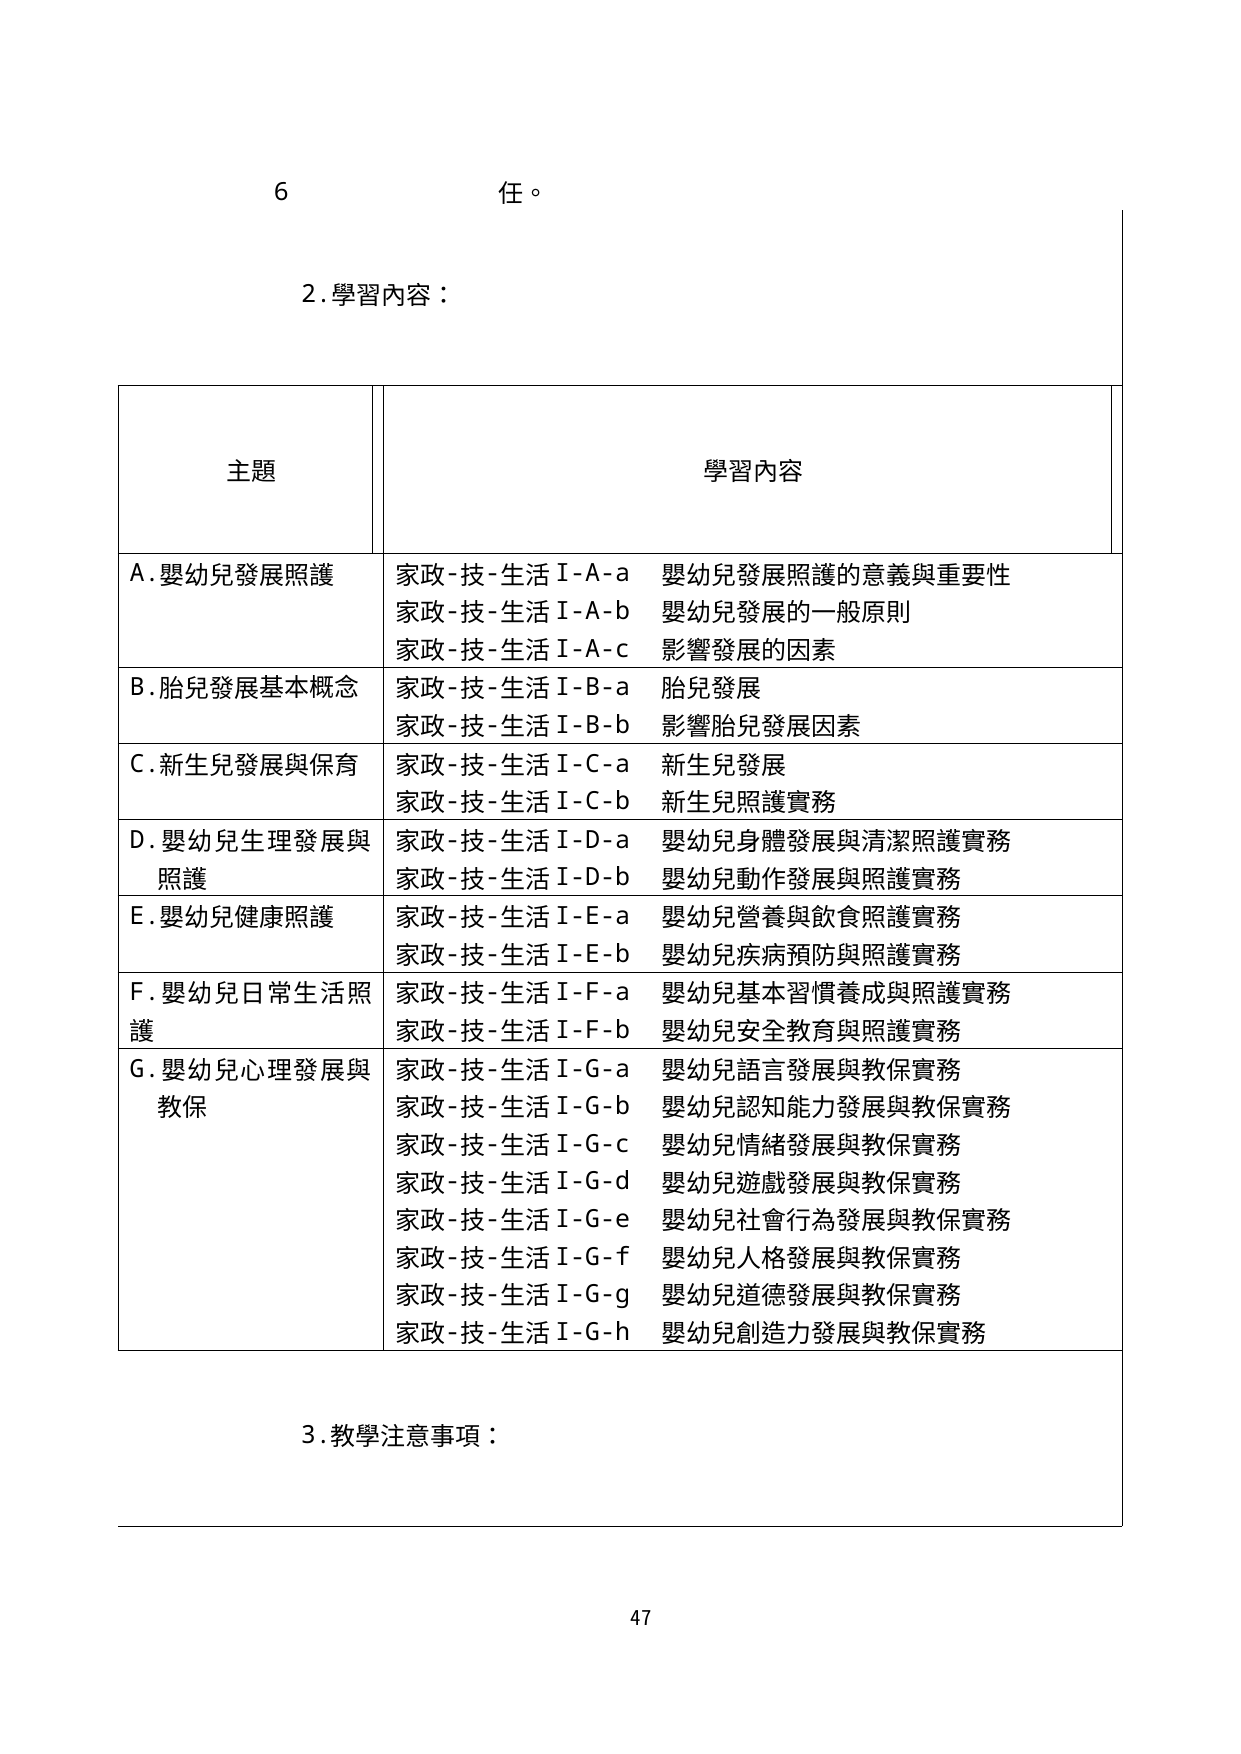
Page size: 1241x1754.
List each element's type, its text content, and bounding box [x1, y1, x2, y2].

table_cell 嬰幼兒發展照護的意義與重要性 嬰幼兒發展的一般原則 影響發展的因素 [650, 554, 1122, 667]
table_cell 6 [262, 172, 487, 210]
table_cell D.嬰幼兒生理發展與照護 [119, 820, 383, 895]
table_cell 家政-技-生活I-D-a 家政-技-生活I-D-b [384, 820, 650, 895]
table_cell B.胎兒發展基本概念 [119, 668, 383, 743]
table_header [373, 386, 383, 553]
table_cell 任。 [487, 172, 1122, 210]
table_cell G.嬰幼兒心理發展與教保 [119, 1049, 383, 1350]
text 2.學習內容： [118, 210, 1122, 385]
table_header 學習內容 [384, 386, 1111, 553]
table_cell 嬰幼兒身體發展與清潔照護實務 嬰幼兒動作發展與照護實務 [650, 820, 1122, 895]
table_cell 家政-技-生活I-B-a 家政-技-生活I-B-b [384, 668, 650, 743]
table_cell F.嬰幼兒日常生活照護 [119, 973, 383, 1048]
table_cell E.嬰幼兒健康照護 [119, 896, 383, 972]
table_header [1112, 386, 1122, 553]
table_cell 胎兒發展 影響胎兒發展因素 [650, 668, 1122, 743]
table_cell 家政-技-生活I-G-a 家政-技-生活I-G-b 家政-技-生活I-G-c 家政-技-生活I-G-d 家政-技-生活I-G-e 家政-技-生活I-G-f 家政-技-生活I-G-g 家政-技-生活I-G-h [384, 1049, 650, 1350]
text 3.教學注意事項： [118, 1351, 1122, 1526]
table_cell 家政-技-生活I-A-a 家政-技-生活I-A-b 家政-技-生活I-A-c [384, 554, 650, 667]
table_cell 嬰幼兒基本習慣養成與照護實務 嬰幼兒安全教育與照護實務 [650, 973, 1122, 1048]
table_cell 新生兒發展 新生兒照護實務 [650, 744, 1122, 819]
table_header 主題 [119, 386, 372, 553]
table_cell 家政-技-生活I-C-a 家政-技-生活I-C-b [384, 744, 650, 819]
table_cell A.嬰幼兒發展照護 [119, 554, 383, 667]
table_cell 家政-技-生活I-F-a 家政-技-生活I-F-b [384, 973, 650, 1048]
table_cell C.新生兒發展與保育 [119, 744, 383, 819]
table_cell 嬰幼兒語言發展與教保實務 嬰幼兒認知能力發展與教保實務 嬰幼兒情緒發展與教保實務 嬰幼兒遊戲發展與教保實務 嬰幼兒社會行為發展與教保實務 嬰幼兒人格發展與教保實務 嬰幼兒道德發展與教保實務 嬰幼兒創造力發展與教保實務 [650, 1049, 1122, 1350]
table_cell 家政-技-生活I-E-a 家政-技-生活I-E-b [384, 896, 650, 972]
table_cell 嬰幼兒營養與飲食照護實務 嬰幼兒疾病預防與照護實務 [650, 896, 1122, 972]
